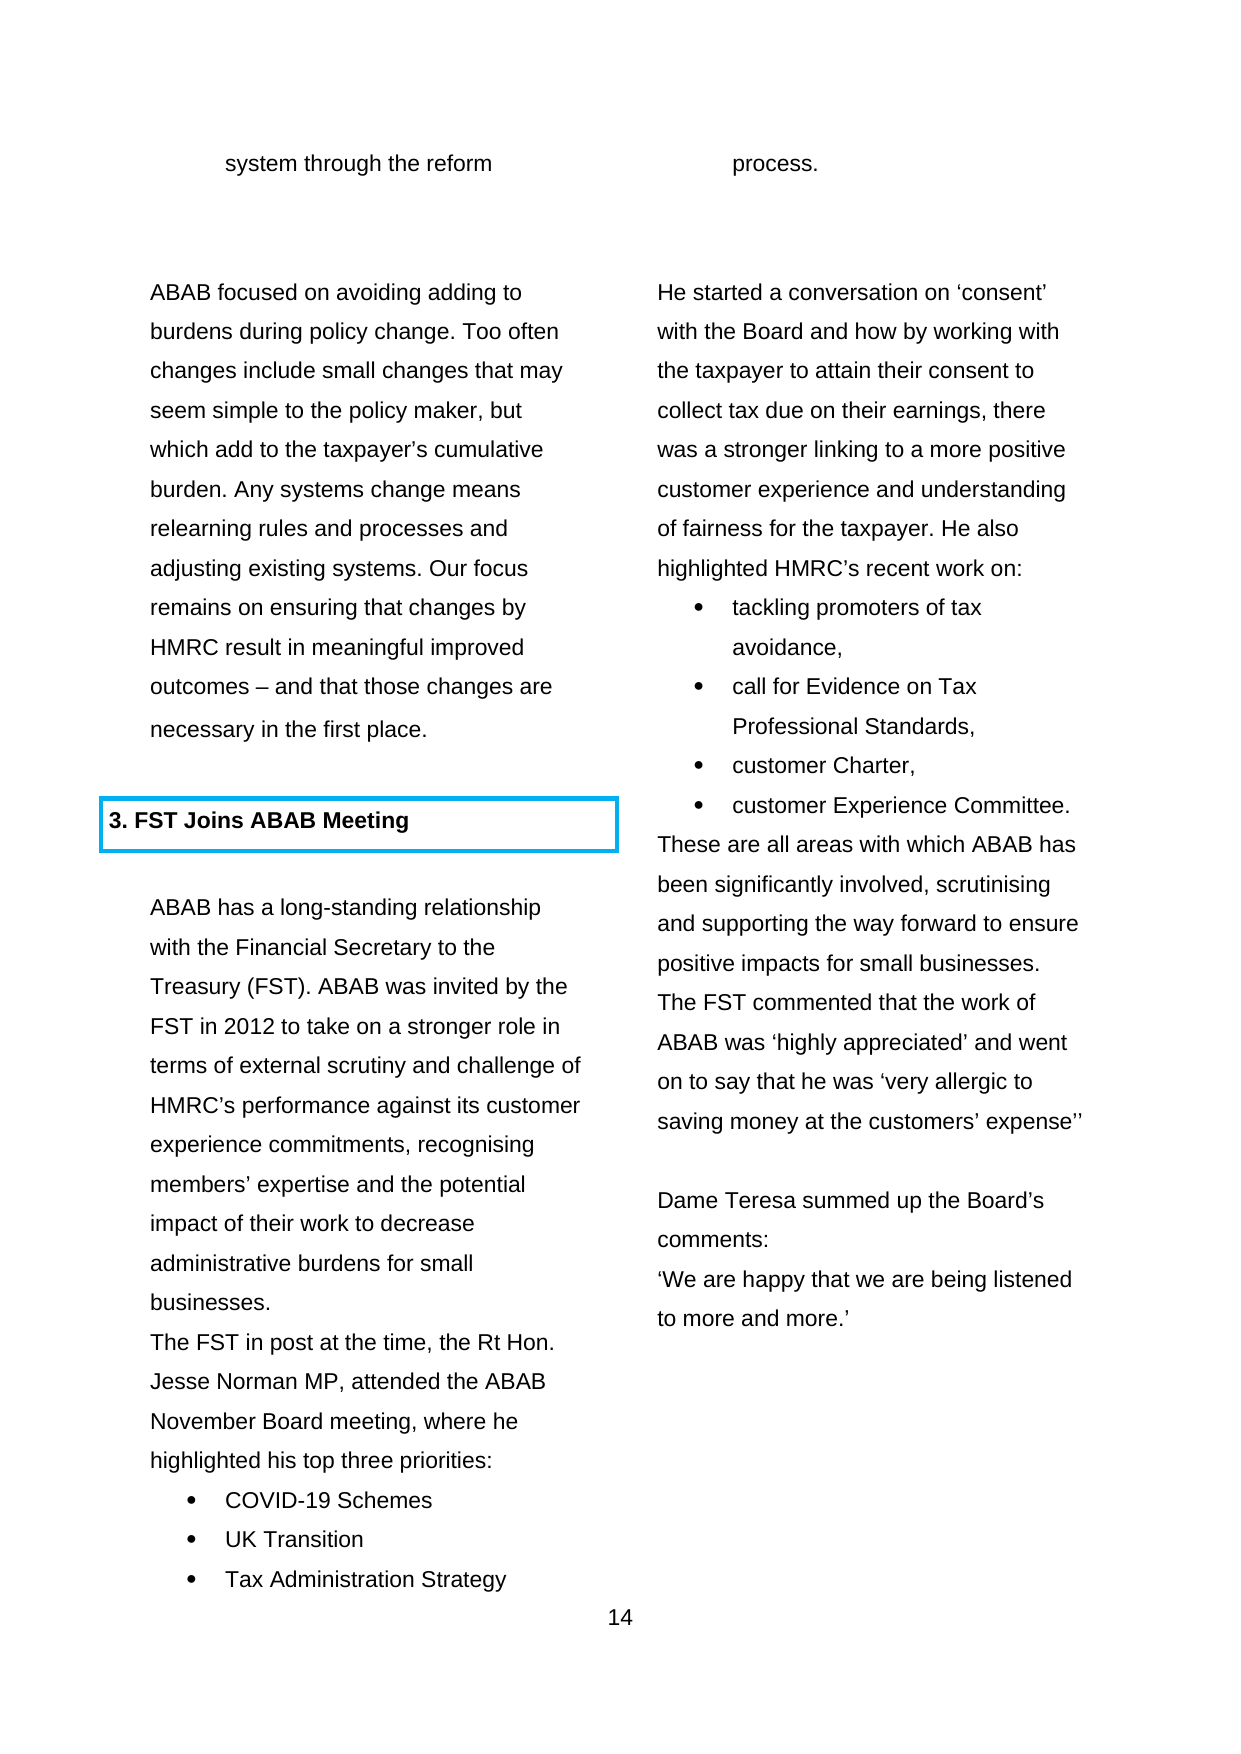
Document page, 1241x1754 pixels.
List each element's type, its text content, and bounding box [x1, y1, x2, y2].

list UK Transition [187, 1526, 583, 1552]
text ‘We are happy that we are being listened to more and more.’ [657, 1266, 1090, 1331]
text ABAB focused on avoiding adding to burdens during policy change. Too often changes include small changes that may seem simple to the policy maker, but which add to the taxpayer’s cumulative burden. Any systems change means relearning rules and processes and adjusting existing systems. Our focus remains on ensuring that changes by HMRC result in meaningful improved outcomes – and that those changes are necessary in the first place. [150, 278, 583, 743]
text The FST in post at the time, the Rt Hon. Jesse Norman MP, attended the ABAB November Board meeting, where he highlighted his top three priorities: [150, 1329, 583, 1473]
text 3. FST Joins ABAB Meeting [109, 807, 609, 833]
text He started a conversation on ‘consent’ with the Board and how by working with the taxpayer to attain their consent to collect tax due on their earnings, there was a stronger linking to a more positive customer experience and understanding of fairness for the taxpayer. He also highlighted HMRC’s recent work on: [657, 278, 1090, 581]
list Tax Administration Strategy [187, 1566, 583, 1592]
list tackling promoters of tax avoidance, [694, 594, 1090, 660]
list customer Charter, [694, 752, 1090, 779]
text The FST commented that the work of ABAB was ‘highly appreciated’ and went on to say that he was ‘very allergic to saving money at the customers’ expense’’ [657, 989, 1090, 1134]
list customer Experience Committee. [694, 792, 1090, 818]
list process. [657, 150, 1090, 176]
text ABAB has a long-standing relationship with the Financial Secretary to the Treasury (FST). ABAB was invited by the FST in 2012 to take on a stronger role in terms of external scrutiny and challenge of HMRC’s performance against its customer experience commitments, recognising members’ expertise and the potential impact of their work to decrease administrative burdens for small businesses. [150, 894, 583, 1316]
list COVID-19 Schemes [187, 1487, 583, 1513]
text Dame Teresa summed up the Board’s comments: [657, 1187, 1090, 1252]
text These are all areas with which ABAB has been significantly involved, scrutinising and supporting the way forward to ensure positive impacts for small businesses. [657, 831, 1090, 976]
list call for Evidence on Tax Professional Standards, [694, 673, 1090, 739]
list system through the reform [150, 150, 583, 176]
